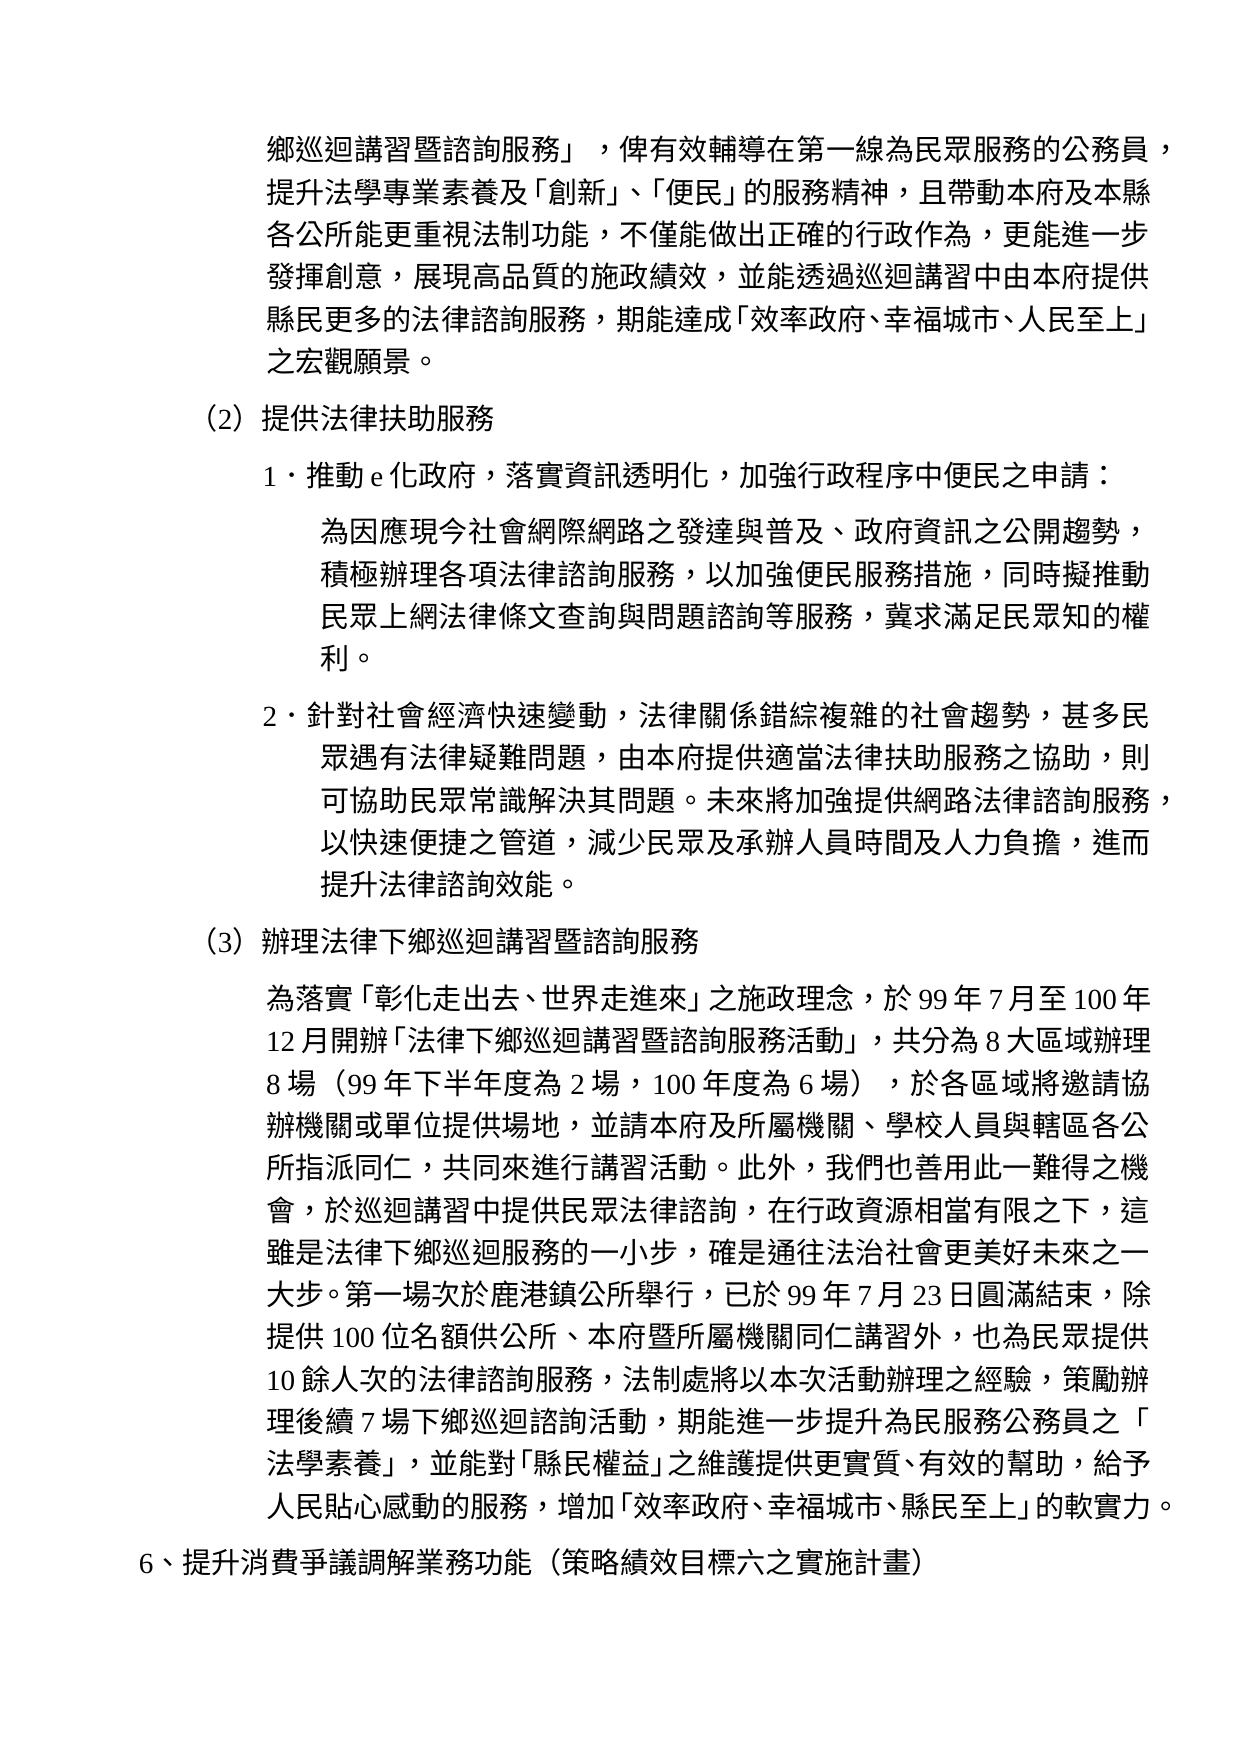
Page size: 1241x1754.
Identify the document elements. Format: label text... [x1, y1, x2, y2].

list 推動e化政府，落實資訊透明化，加強行政程序中便民之申請： [262, 452, 1152, 494]
text 為因應現今社會網際網路之發達與普及、政府資訊之公開趨勢，積極辦理各項法律諮詢服務，以加強便民服務措施，同時擬推動民眾上網法律條文查詢與問題諮詢等服務，冀求滿足民眾知的權利。 [320, 509, 1152, 678]
list 針對社會經濟快速變動，法律關係錯綜複雜的社會趨勢，甚多民眾遇有法律疑難問題，由本府提供適當法律扶助服務之協助，則可協助民眾常識解決其問題。未來將加強提供網路法律諮詢服務，以快速便捷之管道，減少民眾及承辦人員時間及人力負擔，進而提升法律諮詢效能。 [262, 693, 1152, 904]
text 主動開設「國家賠償案件為民服務窗口」，提供縣民相關法令之諮詢服務，以協助縣民依國家賠償法之規定維護權益。此外，並開辦「法律下鄉巡迴講習暨諮詢服務」，俾有效輔導在第一線為民眾服務的公務員，提升法學專業素養及「創新」、「便民」的服務精神，且帶動本府及本縣各公所能更重視法制功能，不僅能做出正確的行政作為，更能進一步發揮創意，展現高品質的施政績效，並能透過巡迴講習中由本府提供縣民更多的法律諮詢服務，期能達成「效率政府、幸福城市、人民至上」之宏觀願景。 [266, 127, 1152, 381]
list 提升消費爭議調解業務功能（策略績效目標六之實施計畫） [138, 1540, 1152, 1582]
list 提供法律扶助服務 [188, 395, 1152, 438]
list 辦理法律下鄉巡迴講習暨諮詢服務 [188, 919, 1152, 961]
text 為落實「彰化走出去、世界走進來」之施政理念，於99年7月至100年12月開辦「法律下鄉巡迴講習暨諮詢服務活動」，共分為8大區域辦理8場（99年下半年度為2場，100年度為6場），於各區域將邀請協辦機關或單位提供場地，並請本府及所屬機關、學校人員與轄區各公所指派同仁，共同來進行講習活動。此外，我們也善用此一難得之機會，於巡迴講習中提供民眾法律諮詢，在行政資源相當有限之下，這雖是法律下鄉巡迴服務的一小步，確是通往法治社會更美好未來之一大步。第一場次於鹿港鎮公所舉行，已於99年7月23日圓滿結束，除提供100位名額供公所、本府暨所屬機關同仁講習外，也為民眾提供10餘人次的法律諮詢服務，法制處將以本次活動辦理之經驗，策勵辦理後續7場下鄉巡迴諮詢活動，期能進一步提升為民服務公務員之「法學素養」，並能對「縣民權益」之維護提供更實質、有效的幫助，給予人民貼心感動的服務，增加「效率政府、幸福城市、縣民至上」的軟實力。 [266, 976, 1152, 1526]
